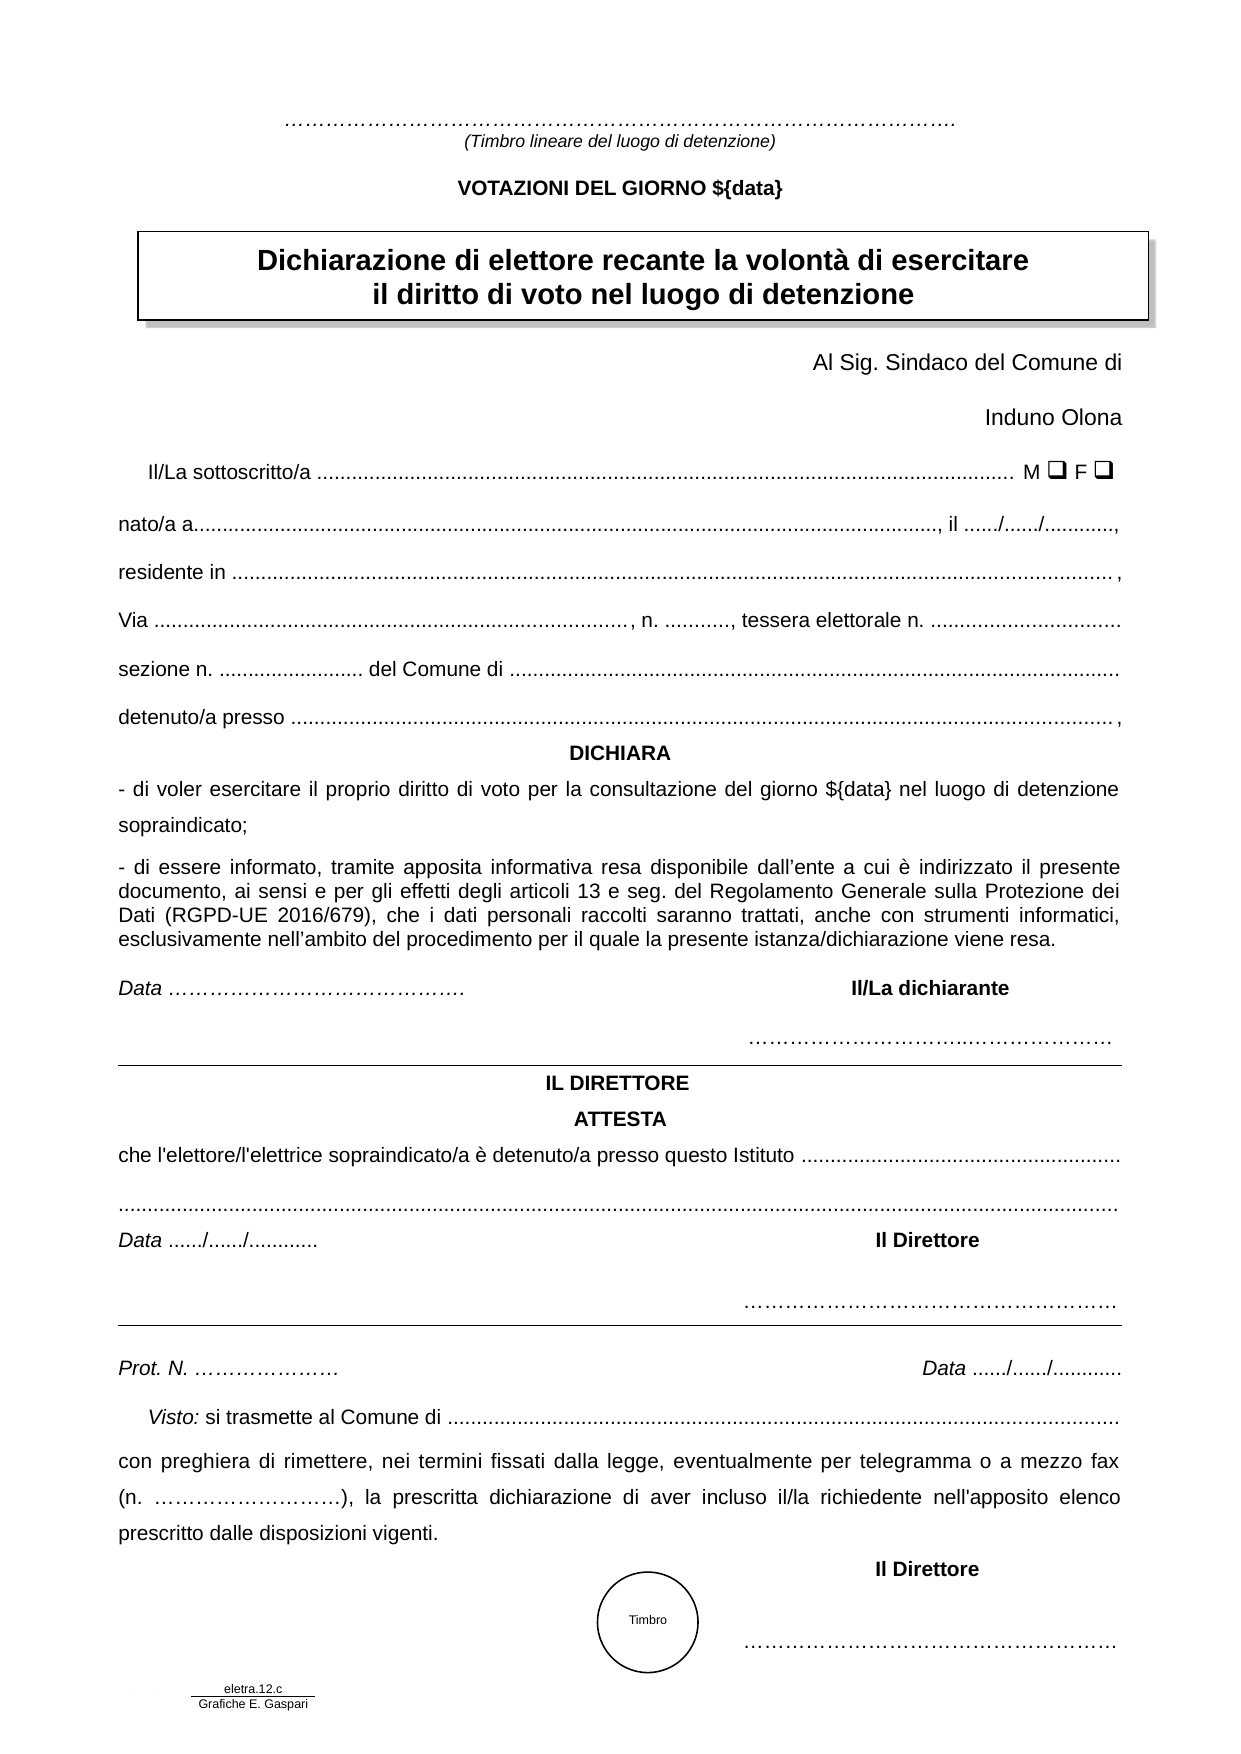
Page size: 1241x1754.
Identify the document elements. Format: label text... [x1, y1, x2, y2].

text …………………………..………………… [738, 1024, 1122, 1048]
text residente in , [118, 560, 1122, 584]
text Data ....../....../............ Il Direttore [118, 1228, 1122, 1252]
subtitle Il Direttore [738, 1557, 1122, 1581]
subtitle ATTESTA [118, 1107, 1122, 1131]
subtitle DICHIARA [118, 741, 1122, 765]
text che l'elettore/l'elettrice sopraindicato/a è detenuto/a presso questo Istituto [118, 1143, 1122, 1167]
text VOTAZIONI DEL GIORNO ${data} [118, 176, 1122, 200]
text detenuto/a presso , [118, 705, 1122, 729]
text (Timbro lineare del luogo di detenzione) [118, 130, 1122, 151]
text Timbro [627, 1613, 668, 1627]
text - di essere informato, tramite apposita informativa resa disponibile dall’ente a cui è indirizzato il presente documento, ai sensi e per gli effetti degli articoli 13 e seg. del Regolamento Generale sulla Protezione dei Dati (RGPD-UE 2016/679), che i dati personali raccolti saranno trattati, anche con strumenti informatici, esclusivamente nell’ambito del procedimento per il quale la presente istanza/dichiarazione viene resa. [118, 855, 1122, 951]
text con preghiera di rimettere, nei termini fissati dalla legge, eventualmente per telegramma o a mezzo fax (n. ………………………), la prescritta dichiarazione di aver incluso il/la richiedente nell'apposito elenco prescritto dalle disposizioni vigenti. [118, 1449, 1122, 1544]
text Prot. N. ………………… Data ....../....../............ [118, 1356, 1122, 1380]
text Al Sig. Sindaco del Comune di [664, 349, 1122, 376]
text ……………………………………………… [738, 1289, 1122, 1313]
text ……………………………………………………………………………………. [118, 106, 1122, 130]
text Dichiarazione di elettore recante la volontà di esercitare [142, 243, 1144, 277]
text ……………………………………………… [738, 1629, 1122, 1653]
text il diritto di voto nel luogo di detenzione [153, 277, 1133, 310]
subtitle IL DIRETTORE [118, 1071, 1122, 1095]
text Il/La sottoscritto/a M  F  [118, 459, 1122, 484]
text sezione n. ......................... del Comune di [118, 657, 1122, 681]
text Via , n. , tessera elettorale n. [118, 608, 1122, 632]
text Data ……………………………………. Il/La dichiarante [118, 976, 1122, 1000]
text Induno Olona [664, 404, 1122, 431]
text nato/a a................................................................................................................................., il ....../....../............, [118, 511, 1122, 535]
text Visto: si trasmette al Comune di [118, 1405, 1122, 1429]
text - di voler esercitare il proprio diritto di voto per la consultazione del giorno ${data} nel luogo di detenzione sopraindicato; [118, 777, 1122, 837]
